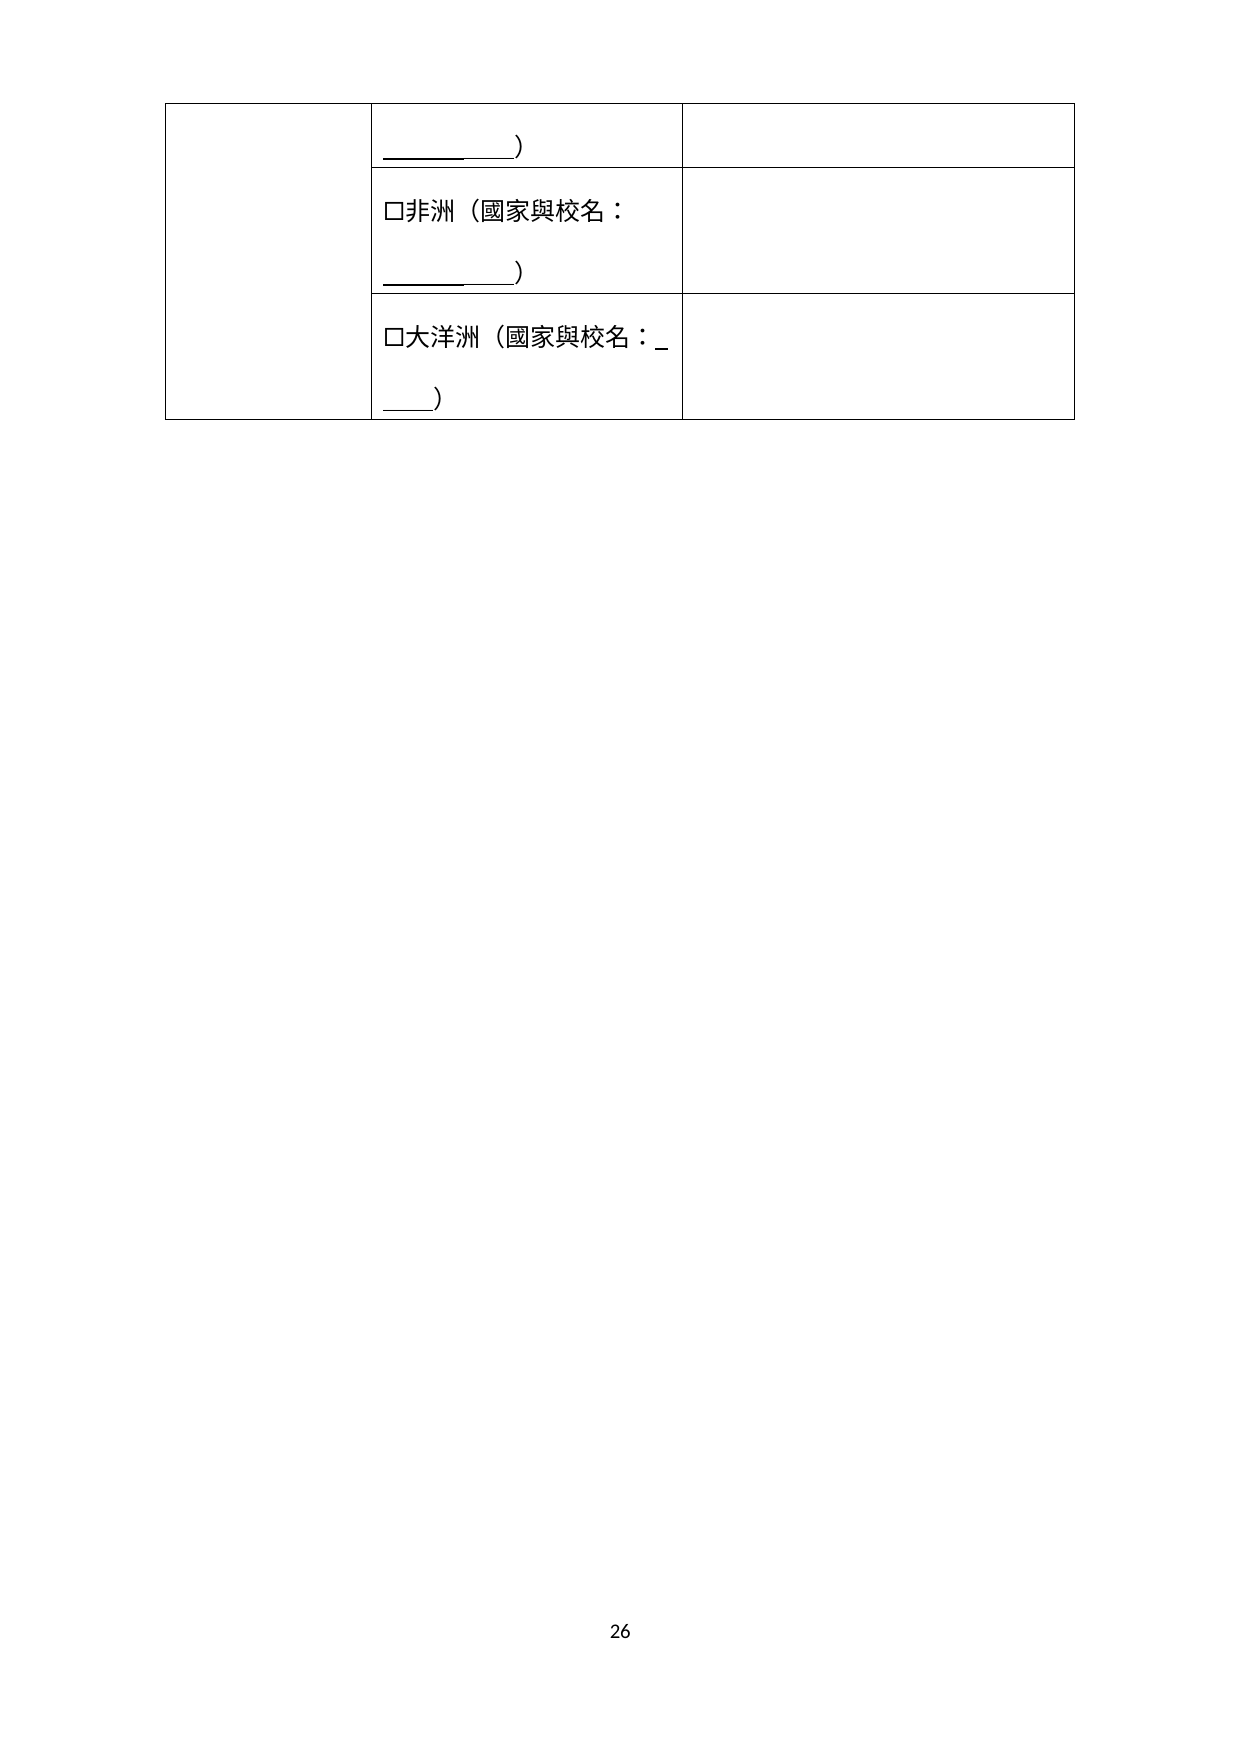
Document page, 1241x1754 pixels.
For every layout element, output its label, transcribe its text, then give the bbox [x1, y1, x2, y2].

table_cell [683, 104, 1074, 167]
table_cell [166, 104, 371, 419]
table_cell [683, 294, 1074, 419]
table_cell 大洋洲（國家與校名： ＿＿） [372, 294, 682, 419]
table_cell ＿＿） [372, 104, 682, 167]
table_cell 非洲（國家與校名： ＿＿） [372, 168, 682, 293]
table_cell [683, 168, 1074, 293]
